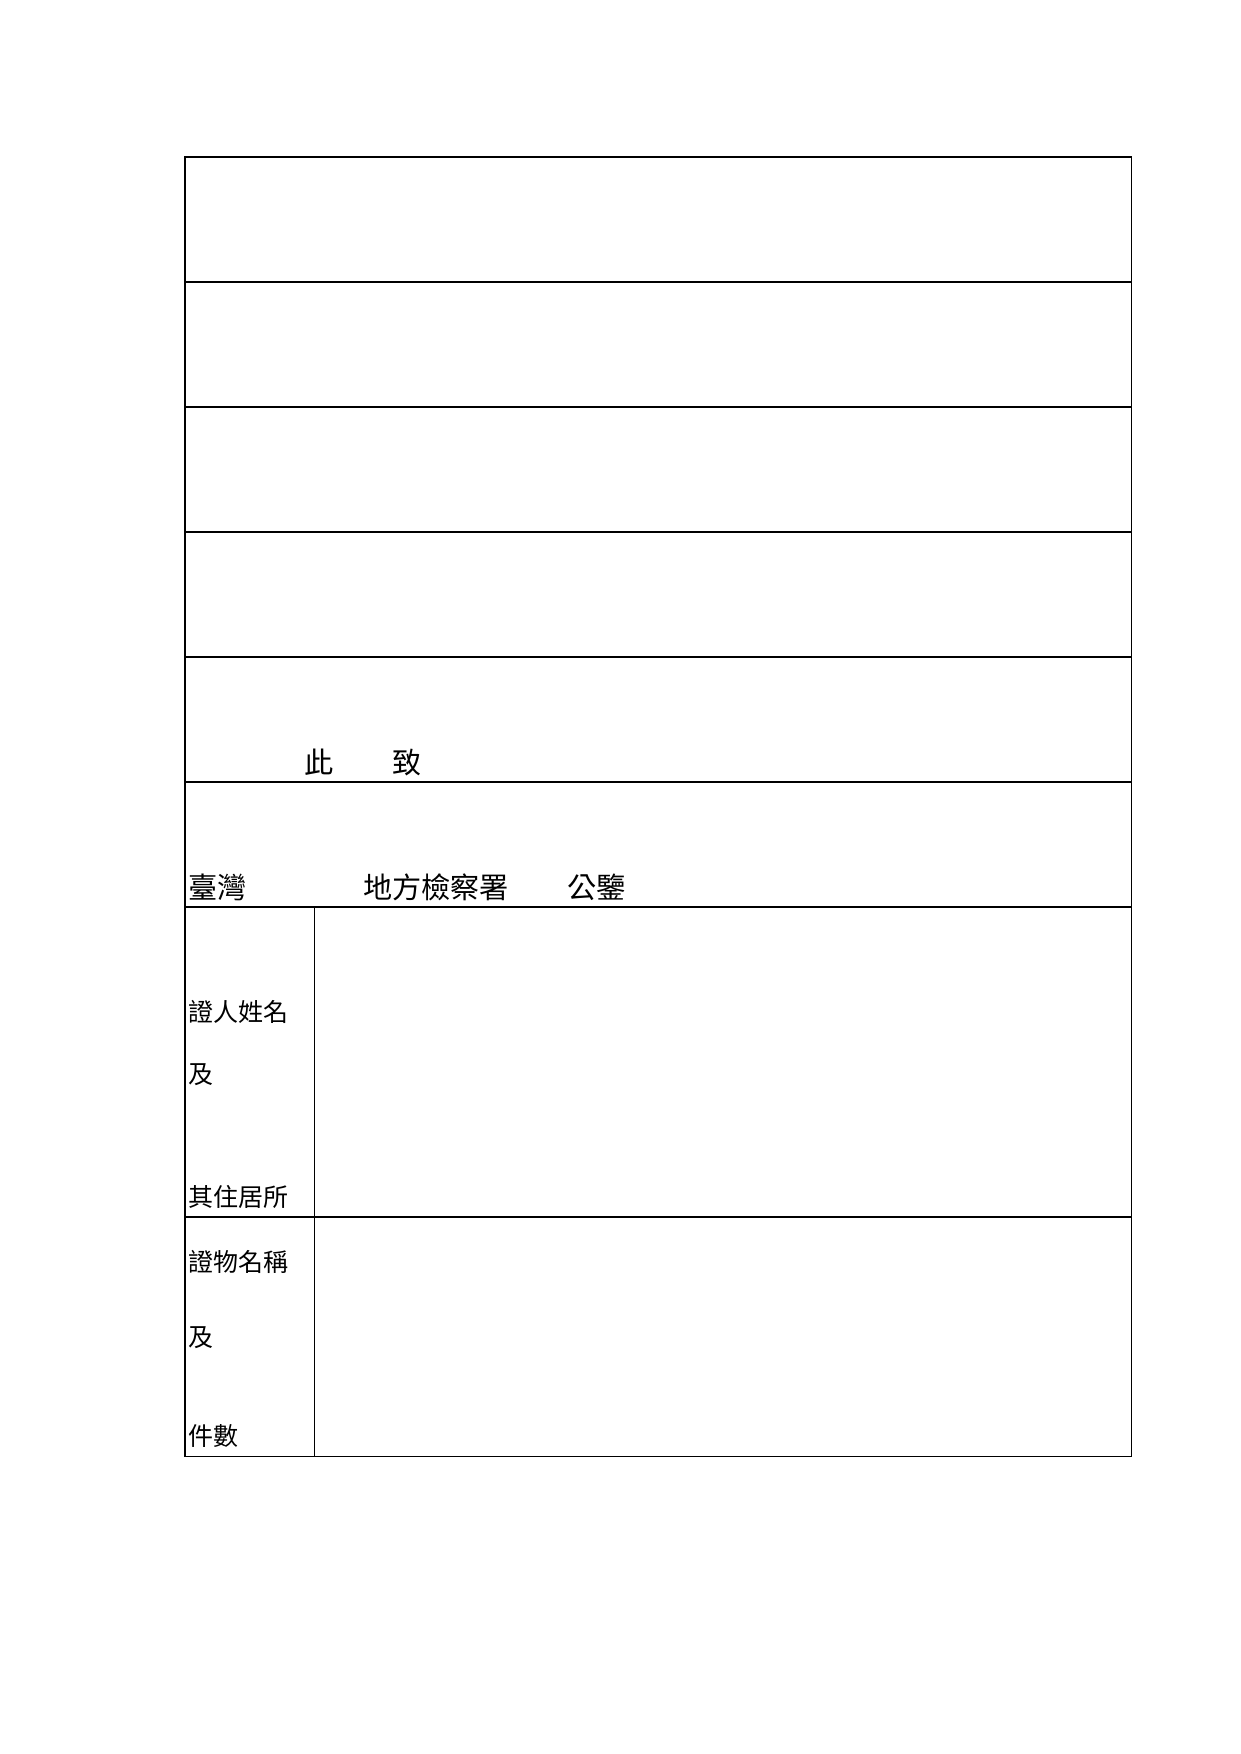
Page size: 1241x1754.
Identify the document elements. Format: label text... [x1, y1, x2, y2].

table_cell 證物名稱 及 件數 [186, 1218, 314, 1456]
table_cell [315, 1218, 1131, 1456]
table_cell [315, 908, 1131, 1216]
table_cell [186, 533, 1131, 656]
table_cell 此 致 [186, 658, 1131, 781]
table_cell 臺灣 地方檢察署 公鑒 [186, 783, 1131, 906]
table_cell [186, 158, 1131, 281]
table_cell [186, 283, 1131, 406]
table_cell 證人姓名 及 其住居所 [186, 908, 314, 1216]
table_cell [186, 408, 1131, 531]
